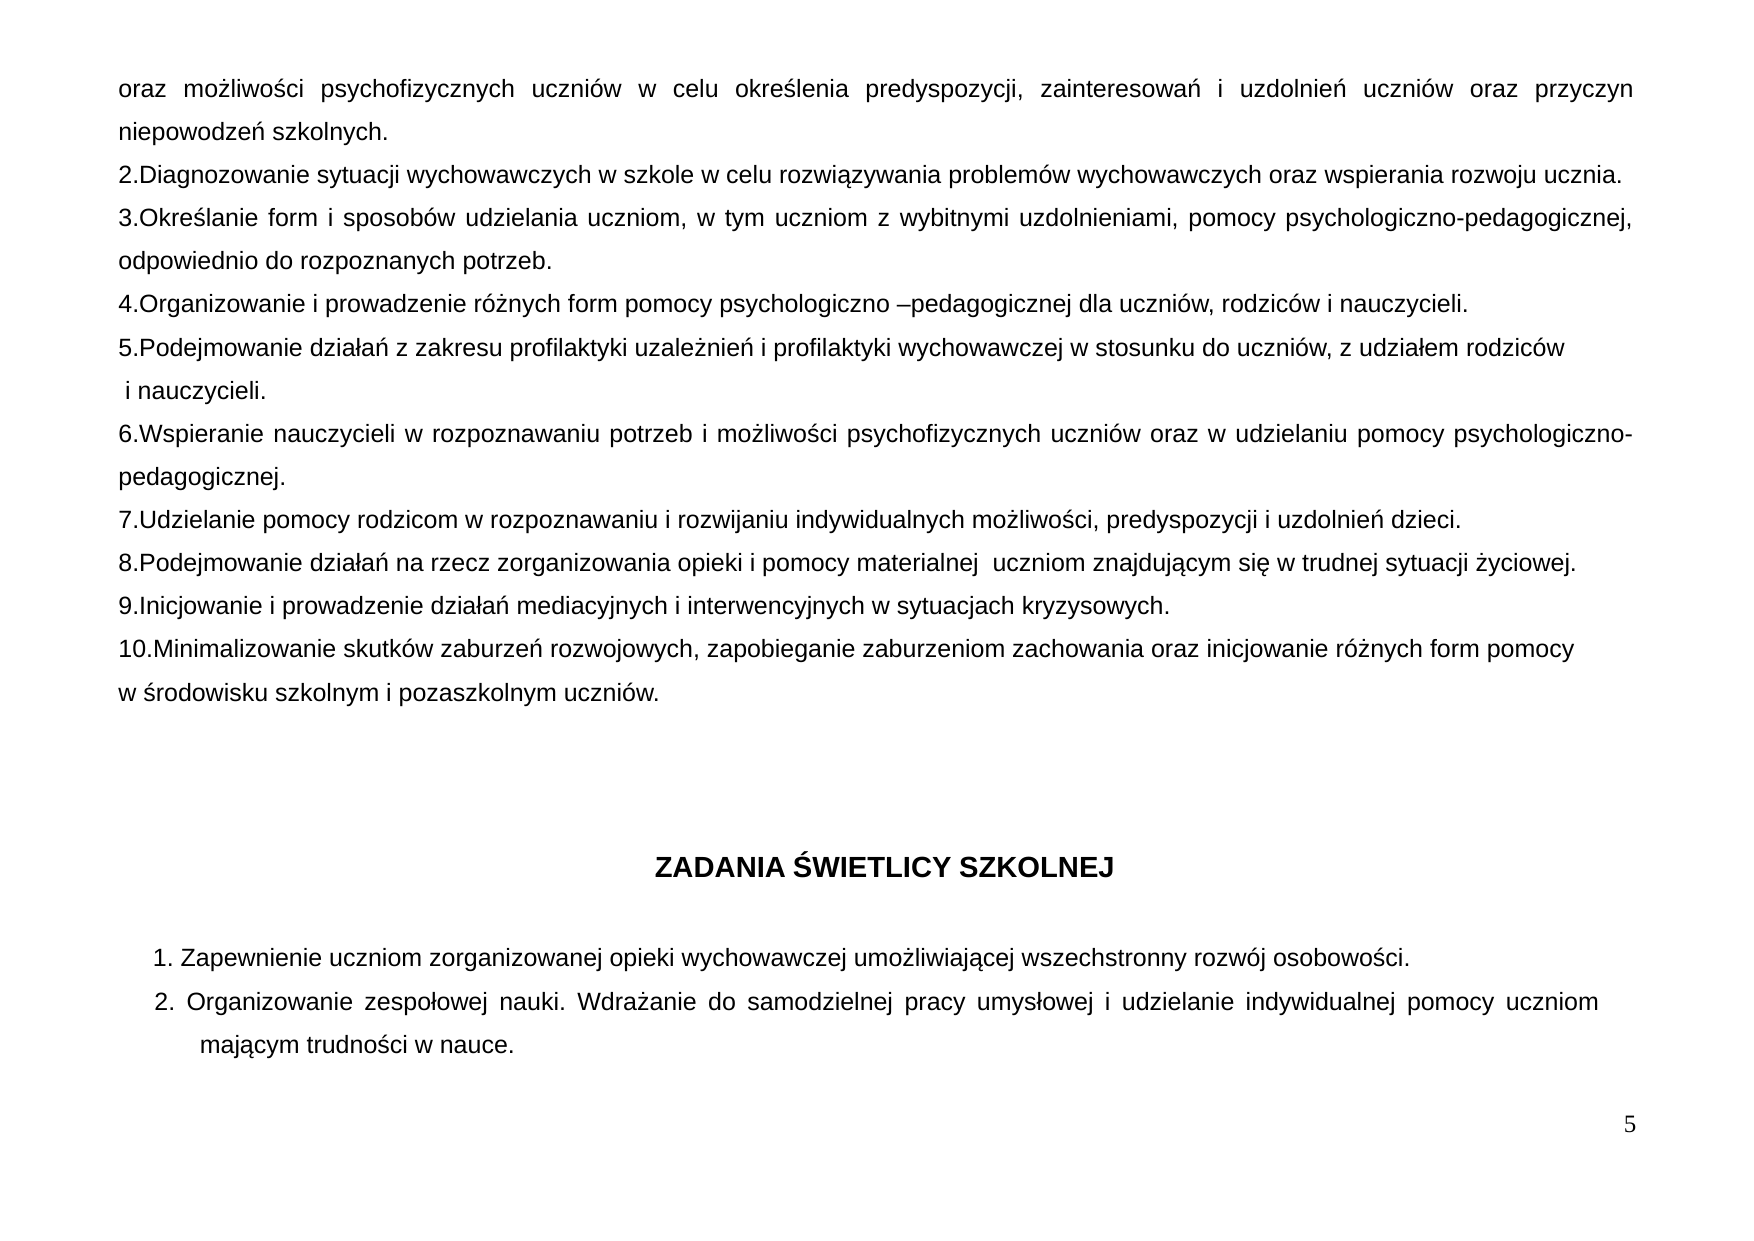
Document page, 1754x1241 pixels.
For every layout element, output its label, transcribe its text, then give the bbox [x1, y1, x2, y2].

text ZADANIA ŚWIETLICY SZKOLNEJ [118, 850, 1636, 883]
list Określanie form i sposobów udzielania uczniom, w tym uczniom z wybitnymi uzdolnieniami, pomocy psychologiczno-pedagogicznej, odpowiednio do rozpoznanych potrzeb. [118, 203, 1636, 275]
list Podejmowanie działań z zakresu profilaktyki uzależnień i profilaktyki wychowawczej w stosunku do uczniów, z udziałem rodziców [118, 332, 1636, 361]
list Udzielanie pomocy rodzicom w rozpoznawaniu i rozwijaniu indywidualnych możliwości, predyspozycji i uzdolnień dzieci. [118, 505, 1636, 534]
list Wspieranie nauczycieli w rozpoznawaniu potrzeb i możliwości psychofizycznych uczniów oraz w udzielaniu pomocy psychologiczno-pedagogicznej. [118, 419, 1636, 491]
list Organizowanie i prowadzenie różnych form pomocy psychologiczno –pedagogicznej dla uczniów, rodziców i nauczycieli. [118, 289, 1636, 318]
list oraz możliwości psychofizycznych uczniów w celu określenia predyspozycji, zainteresowań i uzdolnień uczniów oraz przyczyn niepowodzeń szkolnych. [118, 74, 1636, 146]
list Diagnozowanie sytuacji wychowawczych w szkole w celu rozwiązywania problemów wychowawczych oraz wspierania rozwoju ucznia. [118, 160, 1636, 189]
list Minimalizowanie skutków zaburzeń rozwojowych, zapobieganie zaburzeniom zachowania oraz inicjowanie różnych form pomocy [118, 634, 1636, 663]
text w środowisku szkolnym i pozaszkolnym uczniów. [118, 677, 1636, 706]
list Inicjowanie i prowadzenie działań mediacyjnych i interwencyjnych w sytuacjach kryzysowych. [118, 591, 1636, 620]
text 1. Zapewnienie uczniom zorganizowanej opieki wychowawczej umożliwiającej wszechstronny rozwój osobowości. [118, 943, 1636, 972]
text i nauczycieli. [118, 376, 1636, 404]
list Podejmowanie działań na rzecz zorganizowania opieki i pomocy materialnej uczniom znajdującym się w trudnej sytuacji życiowej. [118, 548, 1636, 577]
text 2. Organizowanie zespołowej nauki. Wdrażanie do samodzielnej pracy umysłowej i udzielanie indywidualnej pomocy uczniom mającym trudności w nauce. [154, 987, 1636, 1058]
